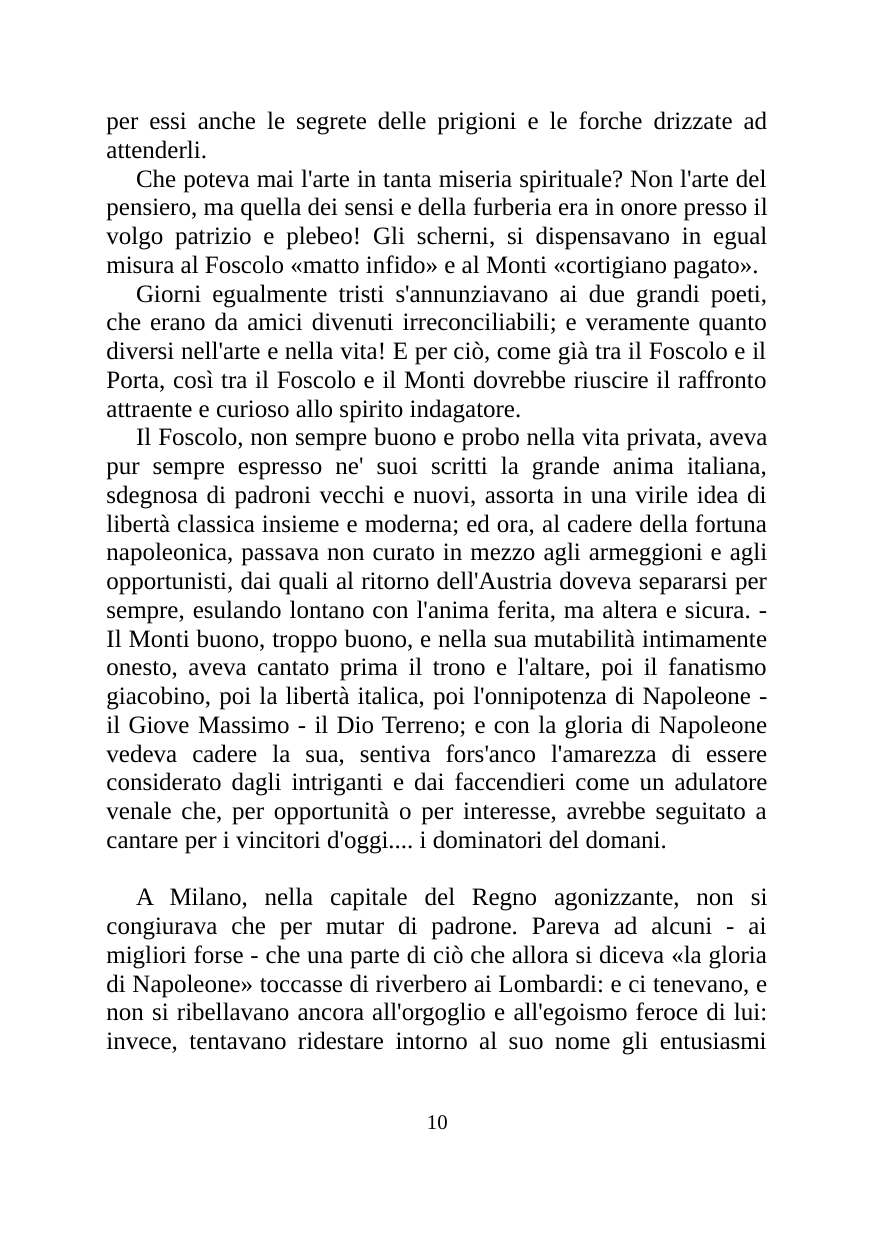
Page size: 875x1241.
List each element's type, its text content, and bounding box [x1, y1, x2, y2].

text Che poteva mai l'arte in tanta miseria spirituale? Non l'arte del pensiero, ma quella dei sensi e della furberia era in onore presso il volgo patrizio e plebeo! Gli scherni, si dispensavano in egual misura al Foscolo «matto infido» e al Monti «cortigiano pagato». [106, 164, 768, 279]
text A Milano, nella capitale del Regno agonizzante, non si congiurava che per mutar di padrone. Pareva ad alcuni - ai migliori forse - che una parte di ciò che allora si diceva «la gloria di Napoleone» toccasse di riverbero ai Lombardi: e ci tenevano, e non si ribellavano ancora all'orgoglio e all'egoismo feroce di lui: invece, tentavano ridestare intorno al suo nome gli entusiasmi [106, 882, 768, 1055]
text Il Foscolo, non sempre buono e probo nella vita privata, aveva pur sempre espresso ne' suoi scritti la grande anima italiana, sdegnosa di padroni vecchi e nuovi, assorta in una virile idea di libertà classica insieme e moderna; ed ora, al cadere della fortuna napoleonica, passava non curato in mezzo agli armeggioni e agli opportunisti, dai quali al ritorno dell'Austria doveva separarsi per sempre, esulando lontano con l'anima ferita, ma altera e sicura. - Il Monti buono, troppo buono, e nella sua mutabilità intimamente onesto, aveva cantato prima il trono e l'altare, poi il fanatismo giacobino, poi la libertà italica, poi l'onnipotenza di Napoleone - il Giove Massimo - il Dio Terreno; e con la gloria di Napoleone vedeva cadere la sua, sentiva fors'anco l'amarezza di essere considerato dagli intriganti e dai faccendieri come un adulatore venale che, per opportunità o per interesse, avrebbe seguitato a cantare per i vincitori d'oggi.... i dominatori del domani. [106, 422, 768, 854]
text Giorni egualmente tristi s'annunziavano ai due grandi poeti, che erano da amici divenuti irreconciliabili; e veramente quanto diversi nell'arte e nella vita! E per ciò, come già tra il Foscolo e il Porta, così tra il Foscolo e il Monti dovrebbe riuscire il raffronto attraente e curioso allo spirito indagatore. [106, 279, 768, 422]
text per essi anche le segrete delle prigioni e le forche drizzate ad attenderli. [106, 106, 768, 164]
